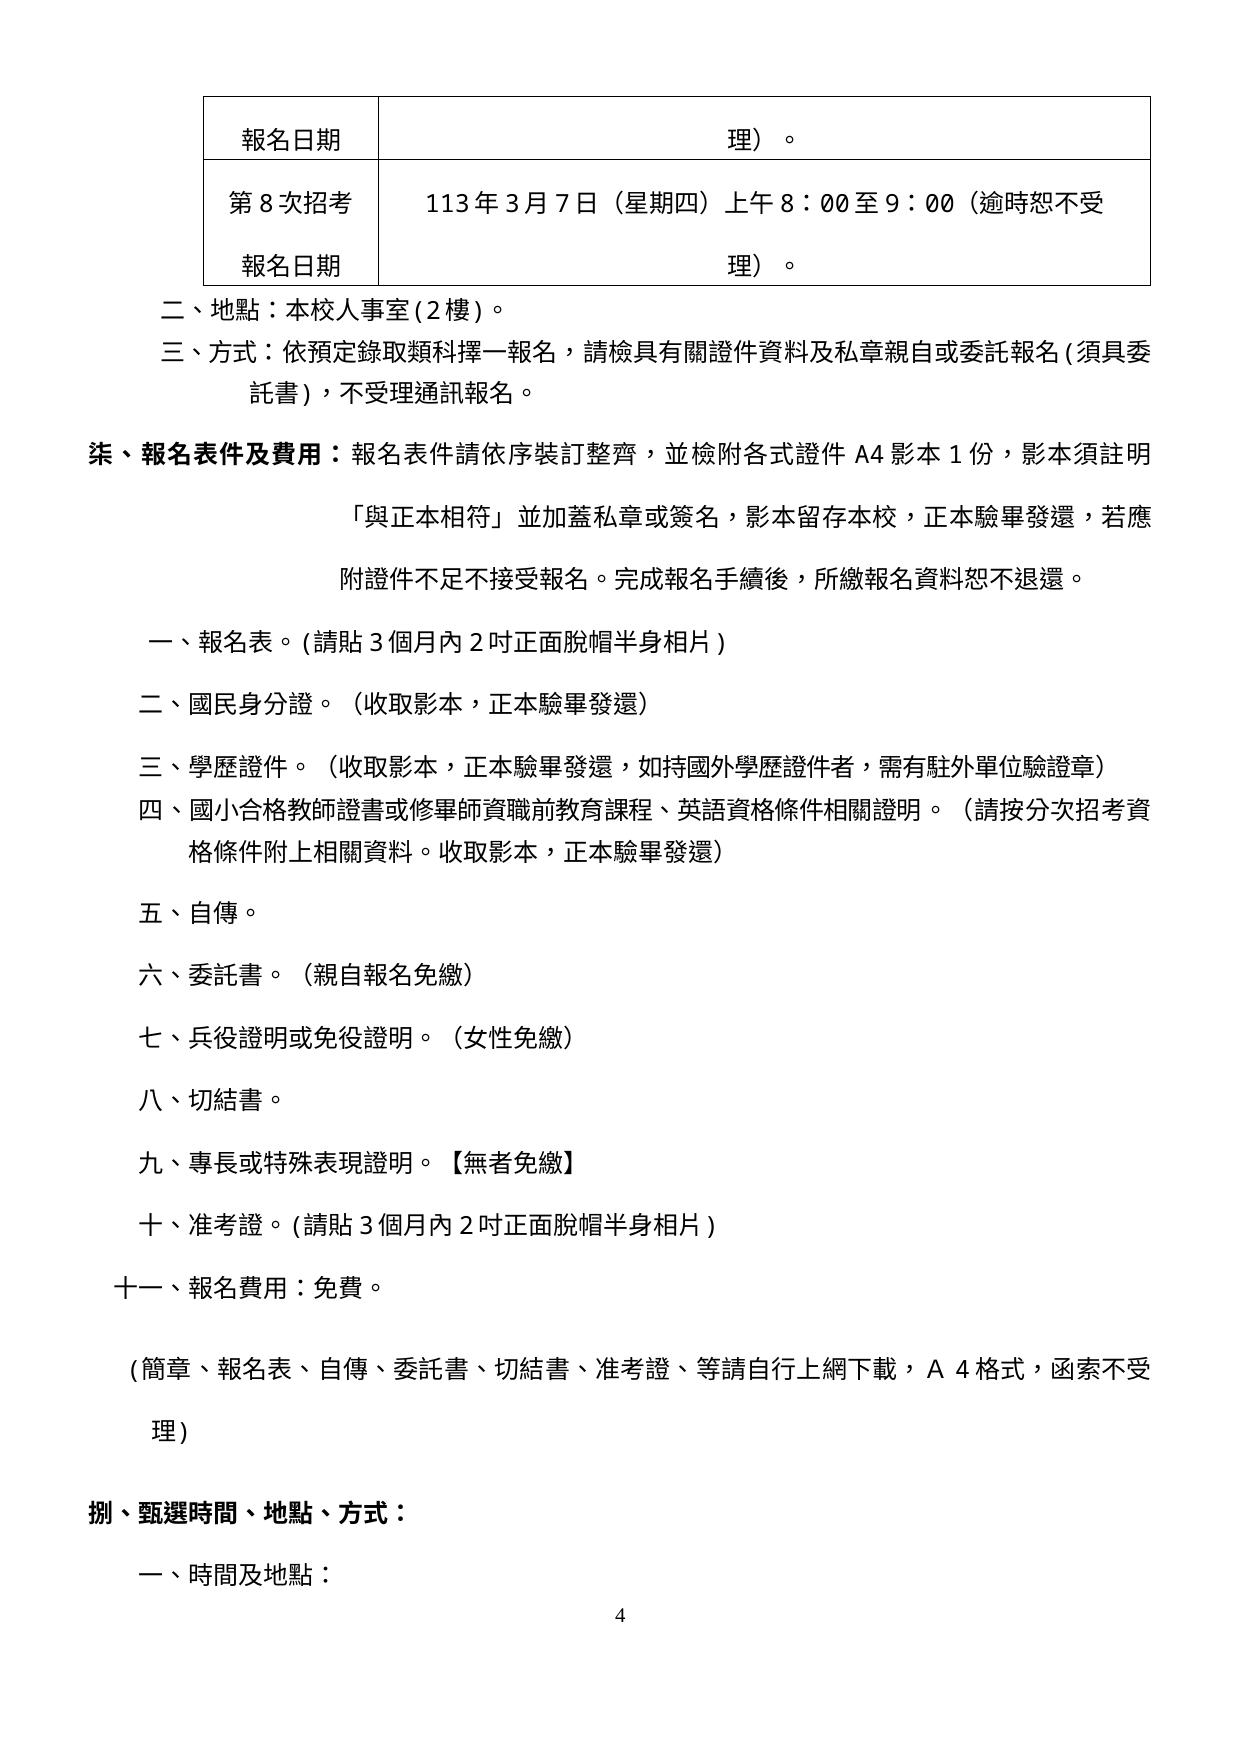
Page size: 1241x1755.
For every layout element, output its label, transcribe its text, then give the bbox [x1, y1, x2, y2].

text 六、委託書。（親自報名免繳） [89, 932, 1152, 994]
text 捌、甄選時間、地點、方式： [89, 1469, 1152, 1532]
text 四、國小合格教師證書或修畢師資職前教育課程、英語資格條件相關證明。（請按分次招考資格條件附上相關資料。收取影本，正本驗畢發還） [139, 786, 1152, 869]
table_cell 113年3月7日（星期四）上午8：00至9：00（逾時恕不受理）。 [379, 160, 1150, 285]
text 三、學歷證件。（收取影本，正本驗畢發還，如持國外學歷證件者，需有駐外單位驗證章） [139, 724, 1152, 786]
table_cell 報名日期 [204, 97, 378, 159]
text 九、專長或特殊表現證明。【無者免繳】 [89, 1119, 1152, 1182]
text 一、時間及地點： [89, 1532, 1152, 1594]
text 七、兵役證明或免役證明。（女性免繳） [89, 994, 1152, 1057]
text 三、方式：依預定錄取類科擇一報名，請檢具有關證件資料及私章親自或委託報名(須具委託書)，不受理通訊報名。 [89, 328, 1152, 411]
text 五、自傳。 [89, 869, 1152, 932]
text 十一、報名費用：免費。 [89, 1244, 1152, 1307]
text 二、國民身分證。（收取影本，正本驗畢發還） [89, 661, 1152, 724]
text 一、報名表。(請貼3個月內2吋正面脫帽半身相片) [89, 599, 1152, 661]
text 二、地點：本校人事室(2樓)。 [89, 286, 1152, 328]
text 八、切結書。 [139, 1057, 1152, 1119]
table_cell 理）。 [379, 97, 1150, 159]
text (簡章、報名表、自傳、委託書、切結書、准考證、等請自行上網下載，Ａ4格式，函索不受理) [126, 1326, 1152, 1451]
text 十、准考證。(請貼3個月內2吋正面脫帽半身相片) [89, 1182, 1152, 1244]
text 柒、報名表件及費用：報名表件請依序裝訂整齊，並檢附各式證件A4影本1份，影本須註明「與正本相符」並加蓋私章或簽名，影本留存本校，正本驗畢發還，若應附證件不足不接受報名。完成報名手續後，所繳報名資料恕不退還。 [89, 411, 1152, 599]
table_cell 第8次招考 報名日期 [204, 160, 378, 285]
